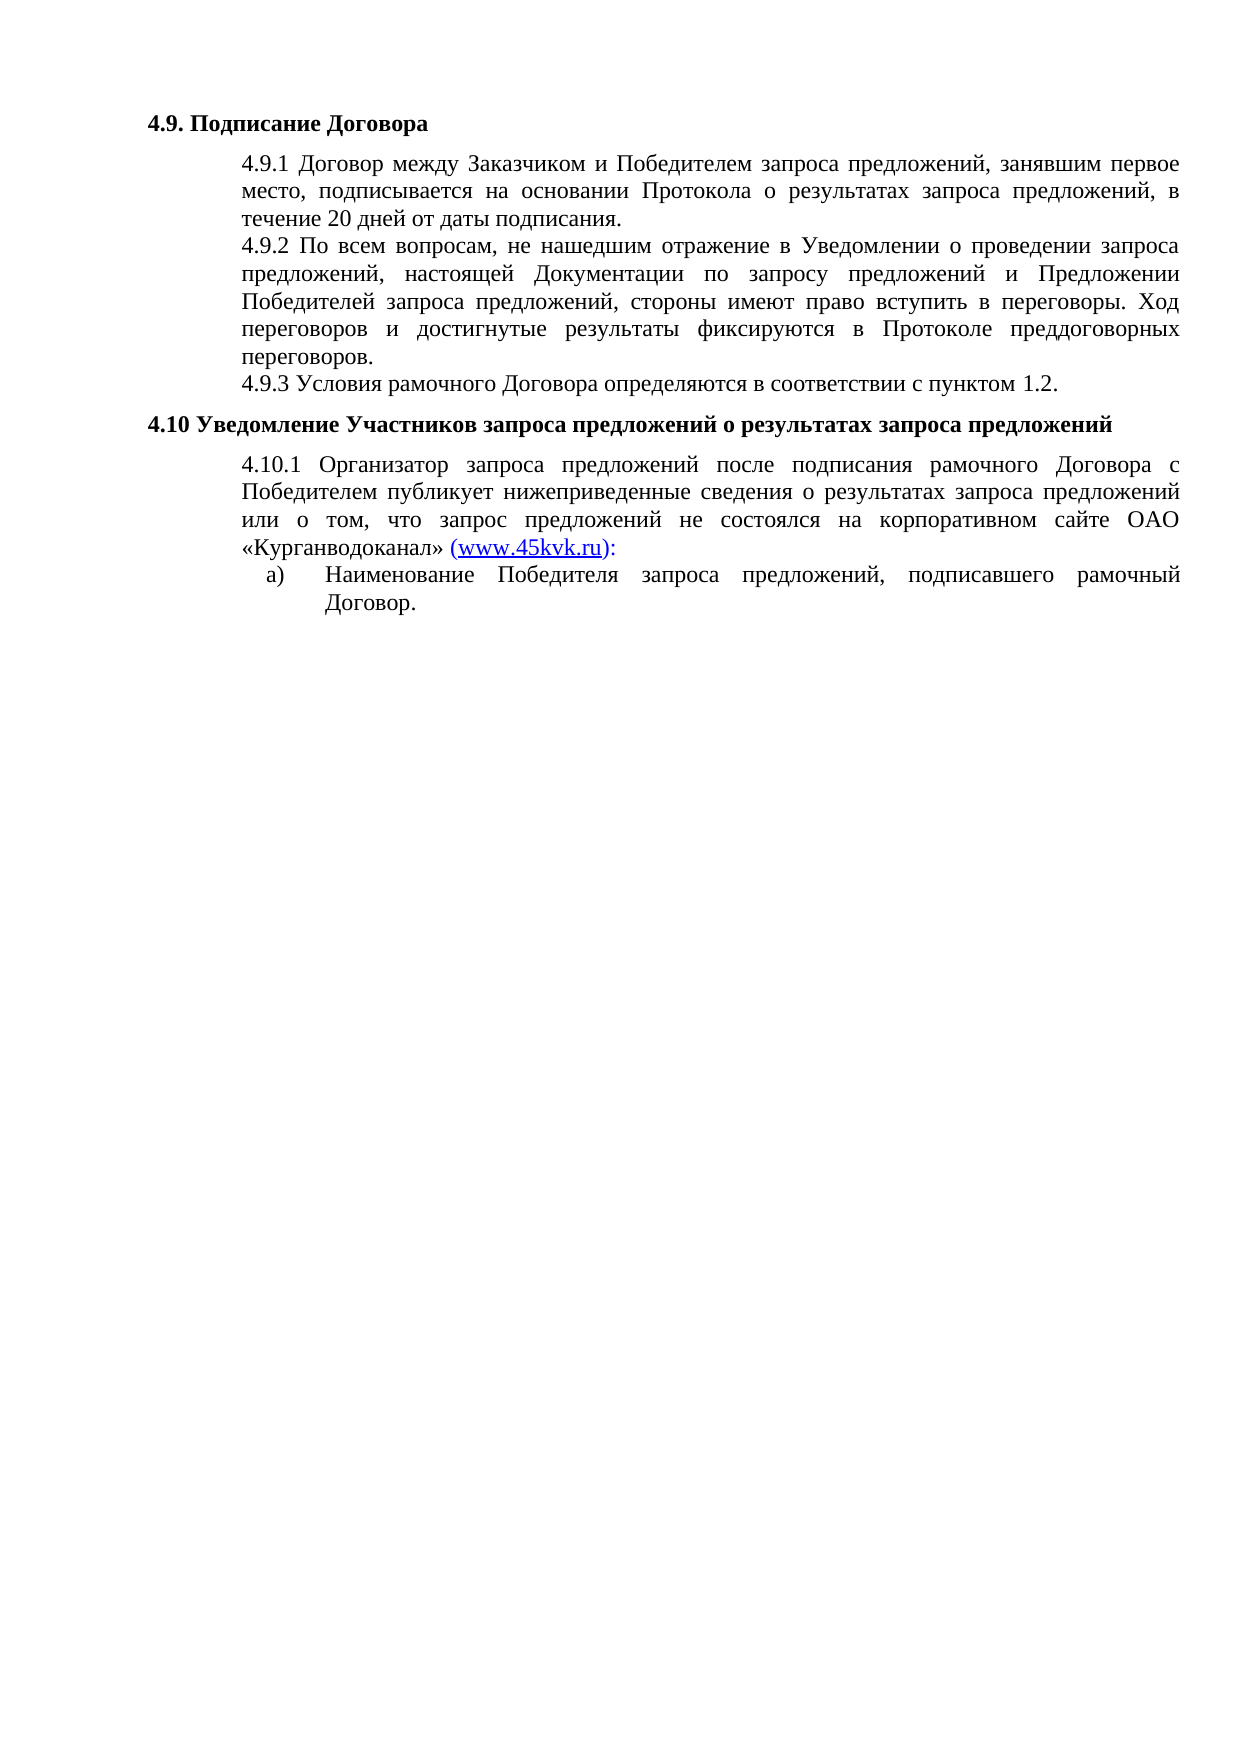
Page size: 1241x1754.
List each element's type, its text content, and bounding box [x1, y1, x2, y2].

list 4.10.1 Организатор запроса предложений после подписания рамочного Договора с Победителем публикует нижеприведенные сведения о результатах запроса предложений или о том, что запрос предложений не состоялся на корпоративном сайте ОАО «Курганводоканал» (www.45kvk.ru): [148, 450, 1181, 560]
list 4.9.2 По всем вопросам, не нашедшим отражение в Уведомлении о проведении запроса предложений, настоящей Документации по запросу предложений и Предложении Победителей запроса предложений, стороны имеют право вступить в переговоры. Ход переговоров и достигнутые результаты фиксируются в Протоколе преддоговорных переговоров. [148, 231, 1181, 369]
list 4.9.3 Условия рамочного Договора определяются в соответствии с пунктом 1.2. [148, 369, 1181, 397]
subtitle 4.10 Уведомление Участников запроса предложений о результатах запроса предложений [148, 409, 1181, 437]
list Наименование Победителя запроса предложений, подписавшего рамочный Договор. [266, 560, 1181, 615]
subtitle 4.9. Подписание Договора [148, 108, 1181, 136]
list 4.9.1 Договор между Заказчиком и Победителем запроса предложений, занявшим первое место, подписывается на основании Протокола о результатах запроса предложений, в течение 20 дней от даты подписания. [123, 149, 1181, 231]
